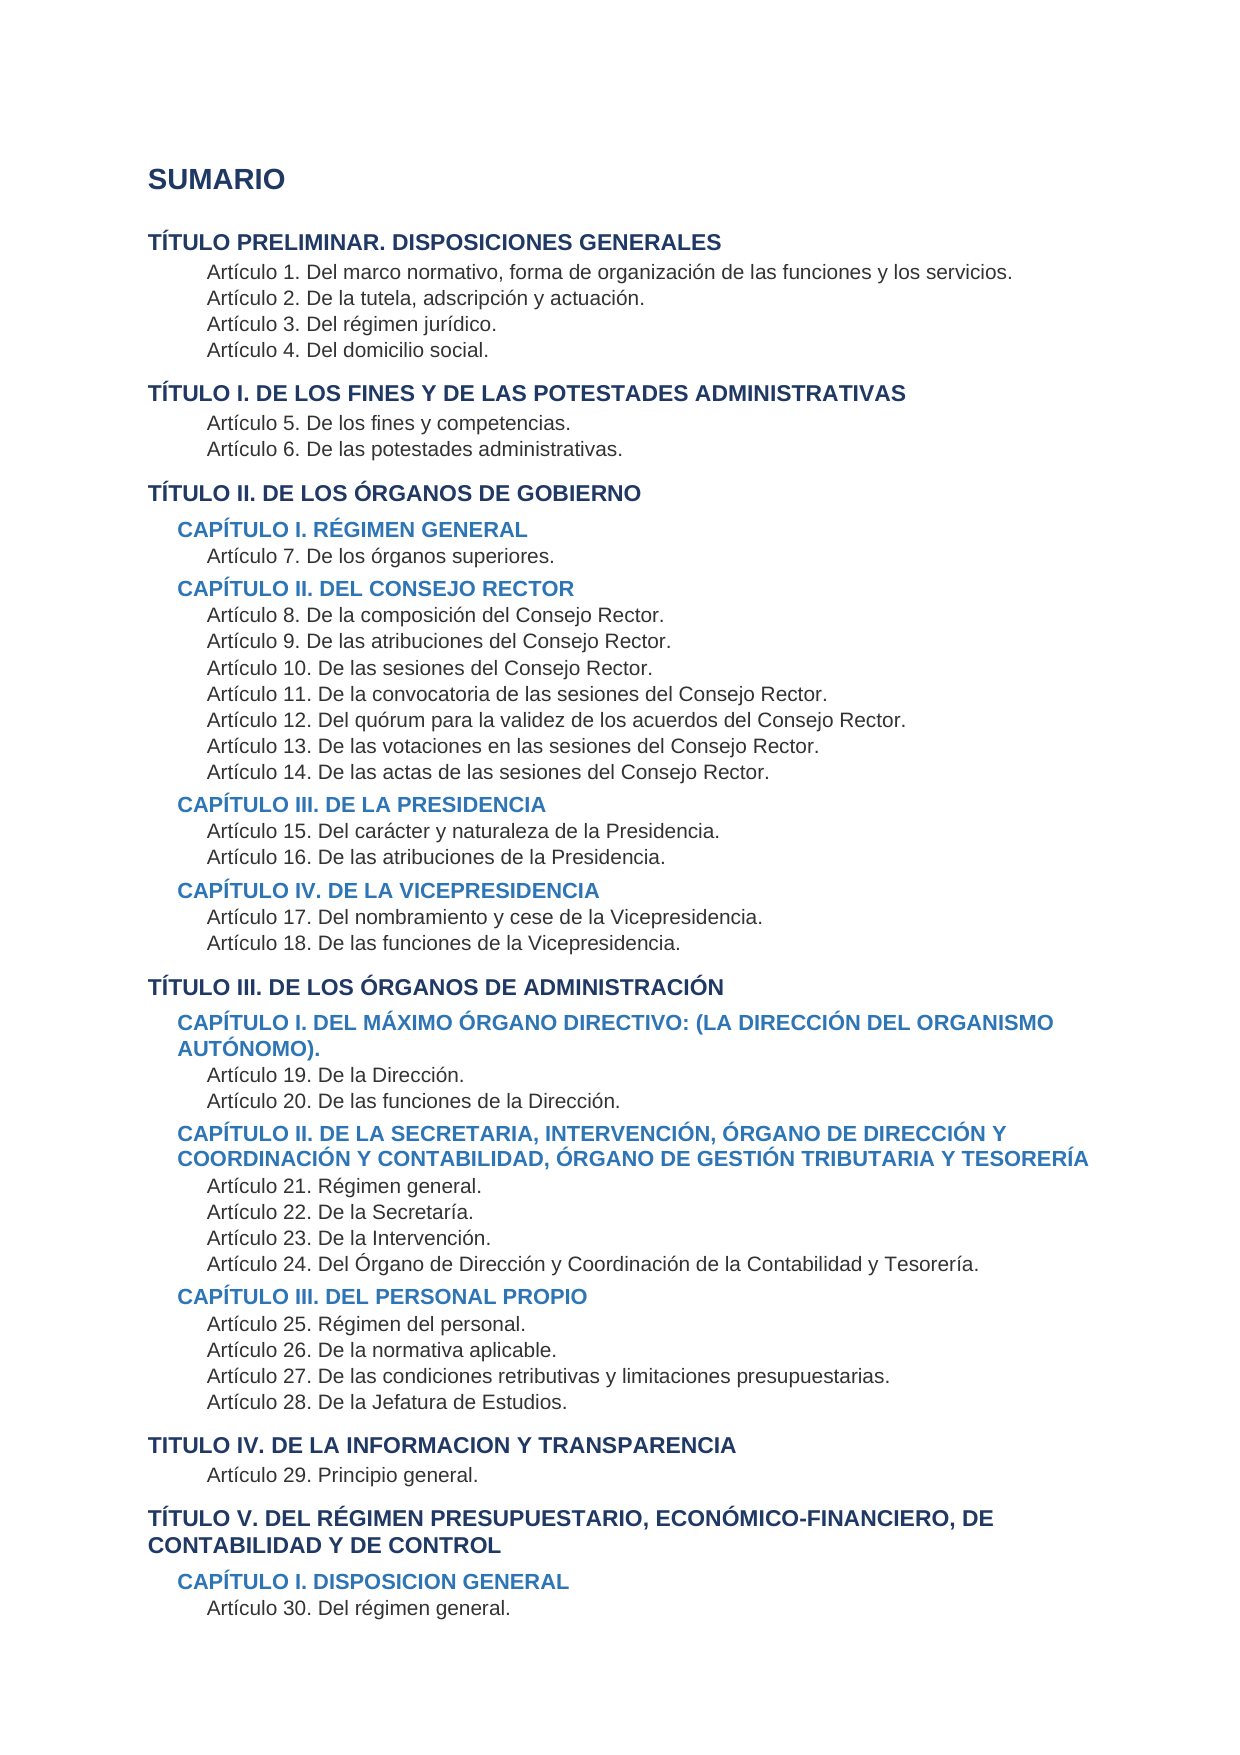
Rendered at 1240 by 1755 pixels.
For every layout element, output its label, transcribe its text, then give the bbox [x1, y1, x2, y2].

text TÍTULO III. DE LOS ÓRGANOS DE ADMINISTRACIÓN [148, 973, 1092, 1000]
text CAPÍTULO II. DE LA SECRETARIA, INTERVENCIÓN, ÓRGANO DE DIRECCIÓN Y COORDINACIÓN Y CONTABILIDAD, ÓRGANO DE GESTIÓN TRIBUTARIA Y TESORERÍA [177, 1121, 1092, 1172]
text Artículo 3. Del régimen jurídico. [207, 312, 1092, 336]
text TÍTULO II. DE LOS ÓRGANOS DE GOBIERNO [148, 480, 1092, 506]
text Artículo 14. De las actas de las sesiones del Consejo Rector. [207, 759, 1092, 783]
text Artículo 19. De la Dirección. [207, 1063, 1092, 1087]
text Artículo 26. De la normativa aplicable. [207, 1337, 1092, 1361]
text Artículo 29. Principio general. [207, 1463, 1092, 1487]
text TÍTULO I. DE LOS FINES Y DE LAS POTESTADES ADMINISTRATIVAS [148, 380, 1092, 407]
text Artículo 12. Del quórum para la validez de los acuerdos del Consejo Rector. [207, 707, 1092, 731]
text Artículo 23. De la Intervención. [207, 1226, 1092, 1250]
text Artículo 8. De la composición del Consejo Rector. [207, 603, 1092, 627]
text Artículo 30. Del régimen general. [207, 1596, 1092, 1620]
text Artículo 17. Del nombramiento y cese de la Vicepresidencia. [207, 905, 1092, 929]
text Artículo 20. De las funciones de la Dirección. [207, 1089, 1092, 1113]
text Artículo 16. De las atribuciones de la Presidencia. [207, 845, 1092, 869]
text Artículo 25. Régimen del personal. [207, 1311, 1092, 1335]
text Artículo 28. De la Jefatura de Estudios. [207, 1389, 1092, 1413]
text TÍTULO V. DEL RÉGIMEN PRESUPUESTARIO, ECONÓMICO-FINANCIERO, DE CONTABILIDAD Y DE CONTROL [148, 1505, 1092, 1558]
text Artículo 15. Del carácter y naturaleza de la Presidencia. [207, 819, 1092, 843]
text CAPÍTULO I. DEL MÁXIMO ÓRGANO DIRECTIVO: (LA DIRECCIÓN DEL ORGANISMO AUTÓNOMO). [177, 1010, 1092, 1061]
text Artículo 11. De la convocatoria de las sesiones del Consejo Rector. [207, 681, 1092, 705]
text Artículo 10. De las sesiones del Consejo Rector. [207, 655, 1092, 679]
text CAPÍTULO III. DEL PERSONAL PROPIO [177, 1284, 1092, 1309]
text CAPÍTULO IV. DE LA VICEPRESIDENCIA [177, 877, 1092, 903]
text Artículo 18. De las funciones de la Vicepresidencia. [207, 931, 1092, 955]
text Artículo 1. Del marco normativo, forma de organización de las funciones y los servicios. [207, 259, 1092, 283]
text TÍTULO PRELIMINAR. DISPOSICIONES GENERALES [148, 229, 1092, 255]
text Artículo 5. De los fines y competencias. [207, 411, 1092, 435]
text Artículo 7. De los órganos superiores. [207, 544, 1092, 568]
text Artículo 27. De las condiciones retributivas y limitaciones presupuestarias. [207, 1363, 1092, 1387]
text SUMARIO [148, 162, 1092, 196]
text Artículo 22. De la Secretaría. [207, 1200, 1092, 1224]
text CAPÍTULO III. DE LA PRESIDENCIA [177, 792, 1092, 817]
text TITULO IV. DE LA INFORMACION Y TRANSPARENCIA [148, 1432, 1092, 1458]
text Artículo 6. De las potestades administrativas. [207, 437, 1092, 461]
text CAPÍTULO II. DEL CONSEJO RECTOR [177, 576, 1092, 601]
text Artículo 9. De las atribuciones del Consejo Rector. [207, 629, 1092, 653]
text Artículo 13. De las votaciones en las sesiones del Consejo Rector. [207, 733, 1092, 757]
text CAPÍTULO I. DISPOSICION GENERAL [177, 1568, 1092, 1594]
text Artículo 24. Del Órgano de Dirección y Coordinación de la Contabilidad y Tesorería. [207, 1252, 1092, 1276]
text CAPÍTULO I. RÉGIMEN GENERAL [177, 516, 1092, 542]
text Artículo 2. De la tutela, adscripción y actuación. [207, 286, 1092, 309]
text Artículo 4. Del domicilio social. [207, 338, 1092, 362]
text Artículo 21. Régimen general. [207, 1174, 1092, 1198]
